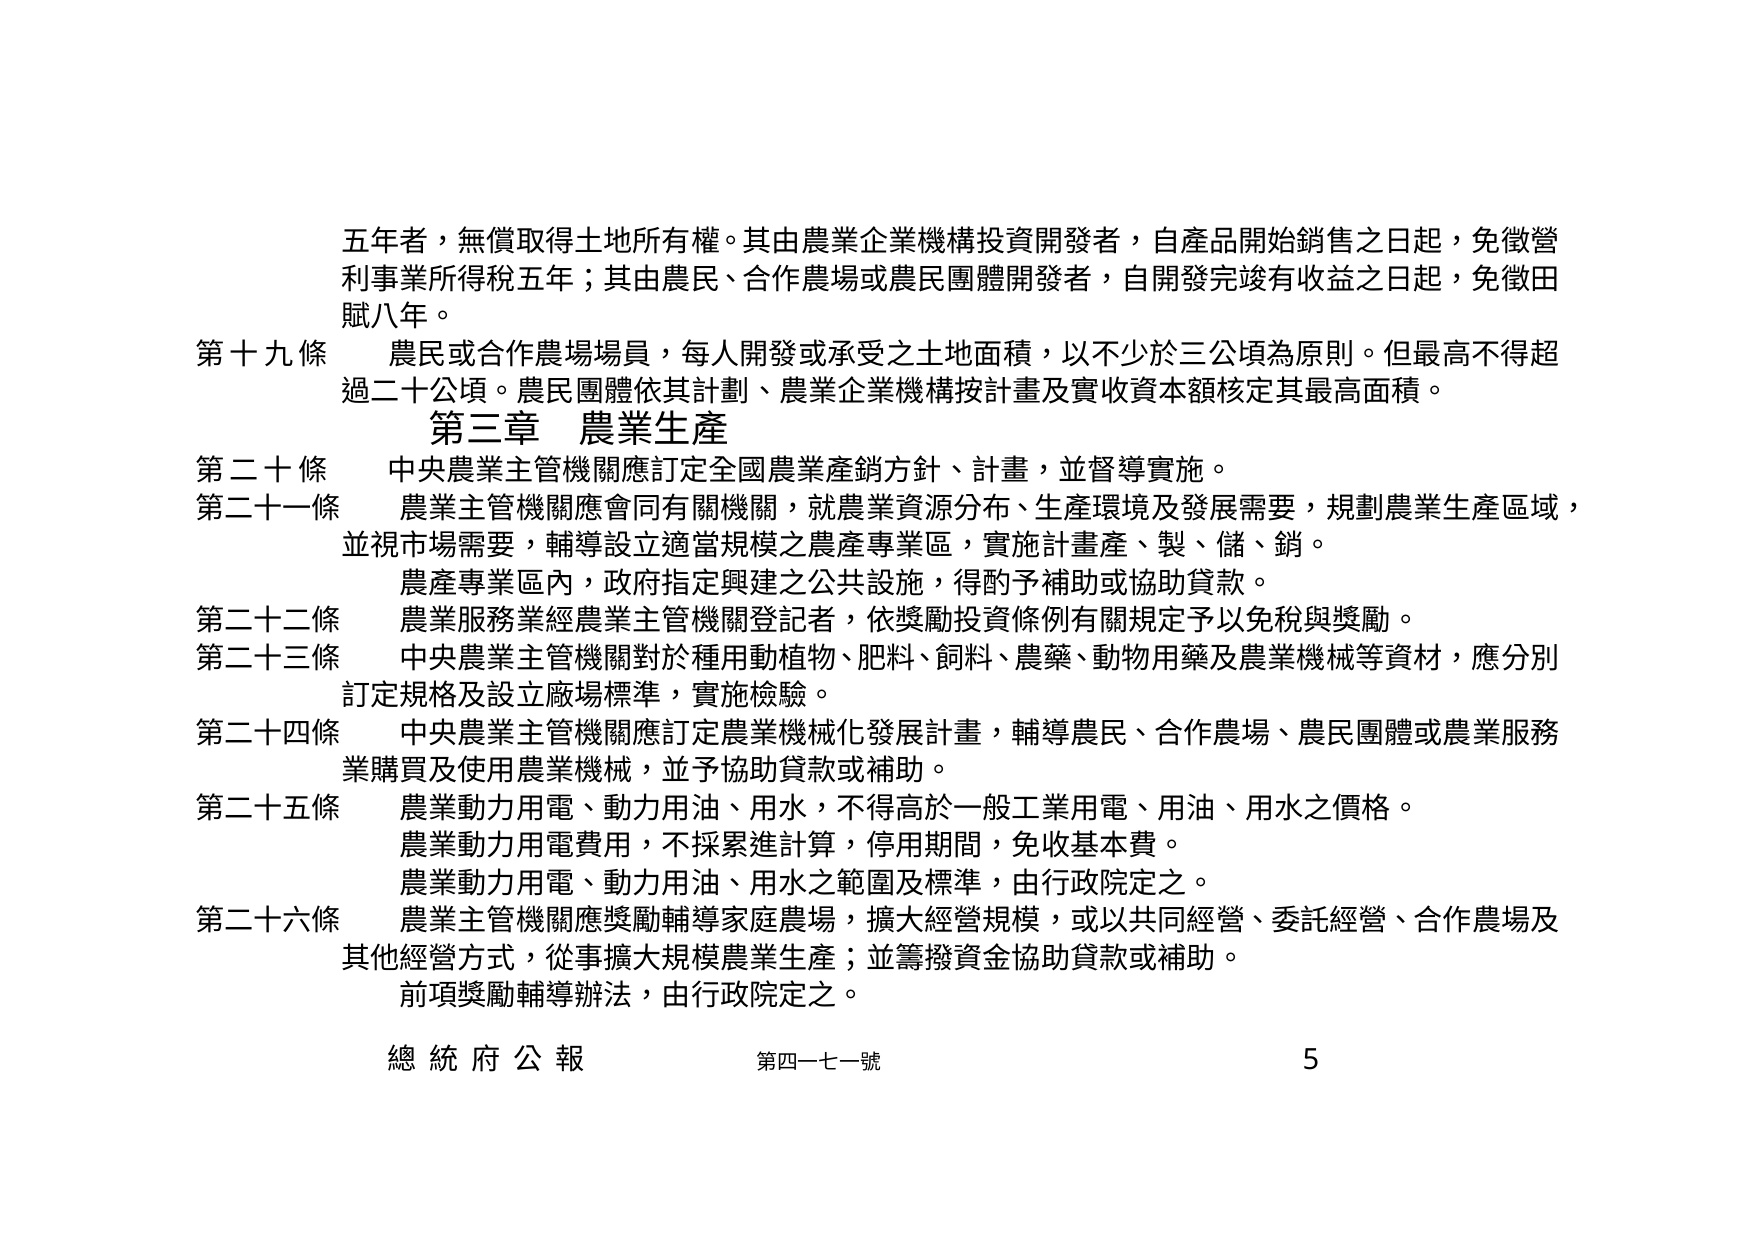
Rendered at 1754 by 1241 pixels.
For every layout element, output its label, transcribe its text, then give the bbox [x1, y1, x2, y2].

text 第三章 農業生產 [428, 409, 1559, 451]
text 第二十五條 農業動力用電、動力用油、用水，不得高於一般工業用電、用油、用水之價格。 [195, 788, 1559, 826]
text 第十九條 農民或合作農場場員，每人開發或承受之土地面積，以不少於三公頃為原則。但最高不得超過二十公頃。農民團體依其計劃、農業企業機構按計畫及實收資本額核定其最高面積。 [195, 334, 1559, 409]
text 五年者，無償取得土地所有權。其由農業企業機構投資開發者，自產品開始銷售之日起，免徵營利事業所得稅五年；其由農民、合作農場或農民團體開發者，自開發完竣有收益之日起，免徵田賦八年。 [341, 222, 1559, 334]
text 前項獎勵輔導辦法，由行政院定之。 [341, 976, 1559, 1013]
text 農業動力用電、動力用油、用水之範圍及標準，由行政院定之。 [341, 863, 1559, 901]
text 第二十三條 中央農業主管機關對於種用動植物、肥料、飼料、農藥、動物用藥及農業機械等資材，應分別訂定規格及設立廠場標準，實施檢驗。 [195, 638, 1559, 713]
text 農產專業區內，政府指定興建之公共設施，得酌予補助或協助貸款。 [341, 563, 1559, 601]
text 第二十條 中央農業主管機關應訂定全國農業產銷方針、計畫，並督導實施。 [195, 451, 1559, 488]
text 第二十一條 農業主管機關應會同有關機關，就農業資源分布、生產環境及發展需要，規劃農業生產區域，並視市場需要，輔導設立適當規模之農產專業區，實施計畫產、製、儲、銷。 [195, 488, 1559, 563]
text 第二十二條 農業服務業經農業主管機關登記者，依獎勵投資條例有關規定予以免稅與獎勵。 [195, 601, 1559, 638]
text 第二十六條 農業主管機關應獎勵輔導家庭農場，擴大經營規模，或以共同經營、委託經營、合作農場及其他經營方式，從事擴大規模農業生產；並籌撥資金協助貸款或補助。 [195, 901, 1559, 976]
text 農業動力用電費用，不採累進計算，停用期間，免收基本費。 [341, 826, 1559, 863]
text 第二十四條 中央農業主管機關應訂定農業機械化發展計畫，輔導農民、合作農場、農民團體或農業服務業購買及使用農業機械，並予協助貸款或補助。 [195, 713, 1559, 788]
